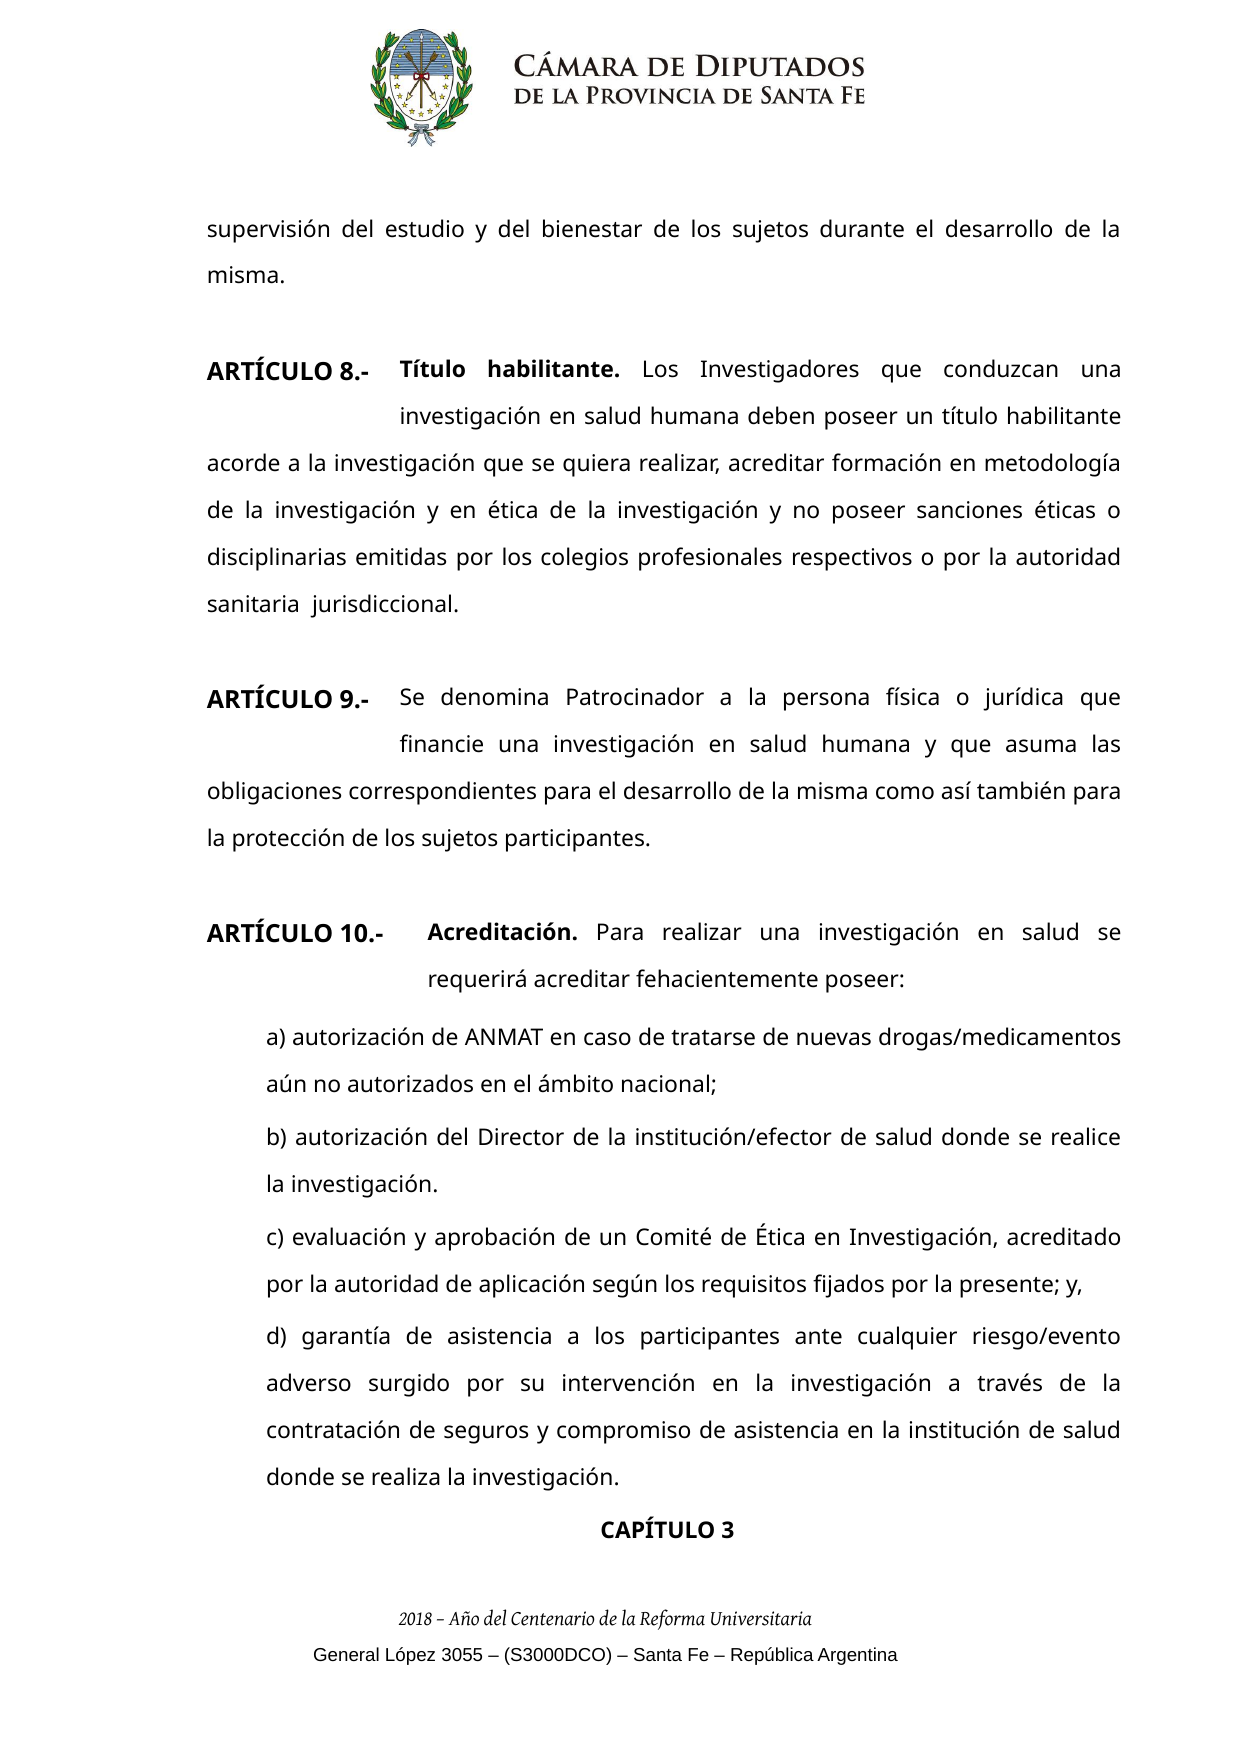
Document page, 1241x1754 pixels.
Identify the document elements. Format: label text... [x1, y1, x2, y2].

text Título habilitante. Los Investigadores que conduzcan una investigación en salud humana deben poseer un título habilitante acorde a la investigación que se quiera realizar, acreditar formación en metodología de la investigación y en ética de la investigación y no poseer sanciones éticas o disciplinarias emitidas por los colegios profesionales respectivos o por la autoridad sanitaria jurisdiccional. [207, 353, 1122, 619]
text b) autorización del Director de la institución/efector de salud donde se realice la investigación. [266, 1121, 1122, 1199]
text Se denomina Patrocinador a la persona física o jurídica que financie una investigación en salud humana y que asuma las obligaciones correspondientes para el desarrollo de la misma como así también para la protección de los sujetos participantes. [207, 681, 1122, 853]
table_header ARTÍCULO 10.- [207, 916, 427, 966]
text d) garantía de asistencia a los participantes ante cualquier riesgo/evento adverso surgido por su intervención en la investigación a través de la contratación de seguros y compromiso de asistencia en la institución de salud donde se realiza la investigación. [266, 1320, 1122, 1492]
text Acreditación. Para realizar una investigación en salud se requerirá acreditar fehacientemente poseer: [207, 916, 1122, 994]
text c) evaluación y aprobación de un Comité de Ética en Investigación, acreditado por la autoridad de aplicación según los requisitos ﬁjados por la presente; y, [266, 1221, 1122, 1299]
text a) autorización de ANMAT en caso de tratarse de nuevas drogas/medicamentos aún no autorizados en el ámbito nacional; [266, 1021, 1122, 1099]
table_header ARTÍCULO 9.- [207, 681, 399, 732]
table_header ARTÍCULO 8.- [207, 353, 399, 403]
picture [370, 29, 865, 151]
text CAPÍTULO 3 [207, 1514, 1122, 1545]
text supervisión del estudio y del bienestar de los sujetos durante el desarrollo de la misma. [207, 213, 1122, 291]
